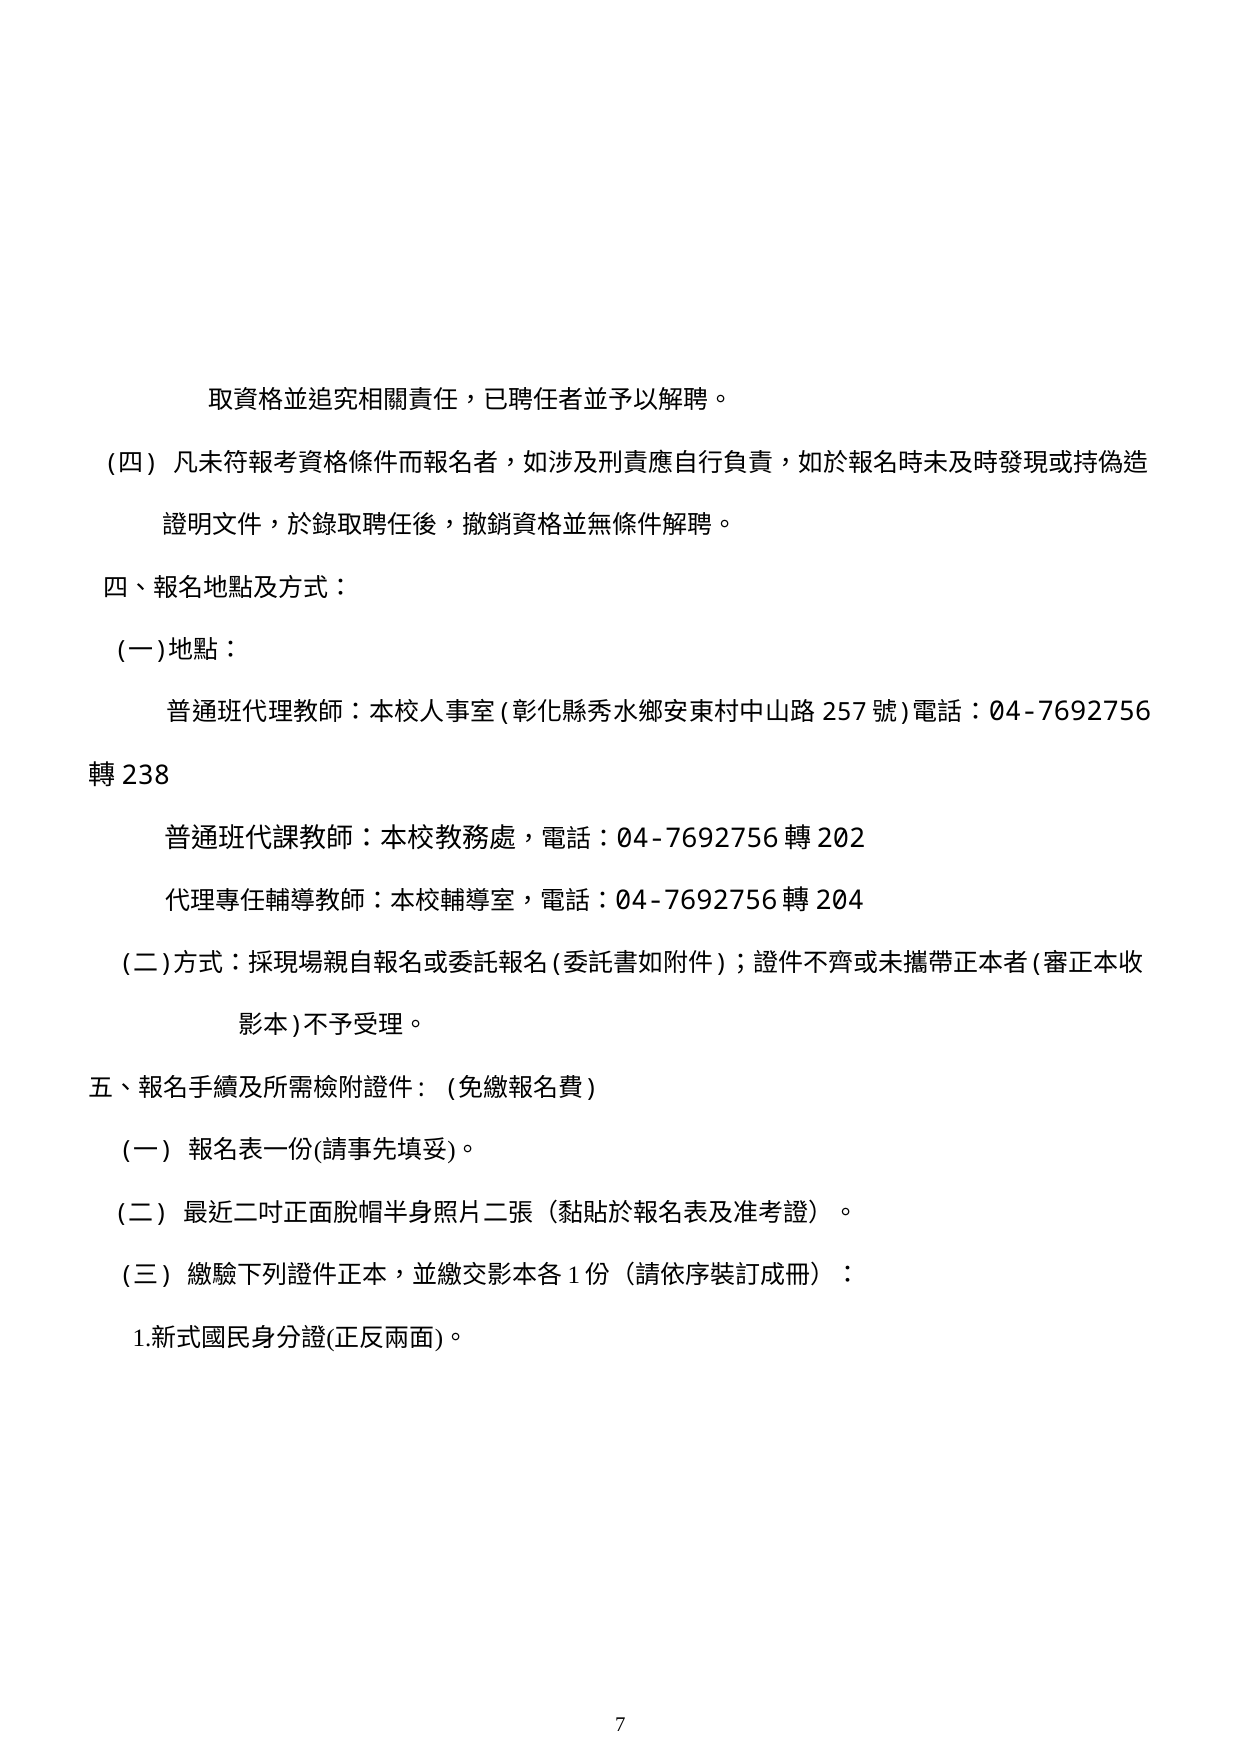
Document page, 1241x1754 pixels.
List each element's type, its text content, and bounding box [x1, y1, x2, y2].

text (二)方式：採現場親自報名或委託報名(委託書如附件)；證件不齊或未攜帶正本者(審正本收影本)不予受理。 [89, 918, 1152, 1043]
text 四、報名地點及方式： [103, 543, 1152, 606]
text (二) 最近二吋正面脫帽半身照片二張（黏貼於報名表及准考證）。 [89, 1168, 1152, 1231]
text (一) 報名表一份(請事先填妥)。 [89, 1106, 1152, 1168]
text 普通班代理教師：本校人事室(彰化縣秀水鄉安東村中山路257號)電話：04-7692756轉238 [89, 668, 1152, 793]
text (四) 凡未符報考資格條件而報名者，如涉及刑責應自行負責，如於報名時未及時發現或持偽造證明文件，於錄取聘任後，撤銷資格並無條件解聘。 [103, 418, 1152, 543]
text 取資格並追究相關責任，已聘任者並予以解聘。 [103, 356, 1152, 418]
text 五、報名手續及所需檢附證件: (免繳報名費) [89, 1043, 1152, 1106]
text (一)地點： [89, 606, 1152, 668]
text 代理專任輔導教師：本校輔導室，電話：04-7692756轉204 [89, 856, 1152, 918]
text 1.新式國民身分證(正反兩面)。 [89, 1293, 1152, 1356]
text 普通班代課教師：本校教務處，電話：04-7692756轉202 [83, 793, 1152, 856]
text (三) 繳驗下列證件正本，並繳交影本各1份（請依序裝訂成冊）： [89, 1231, 1152, 1293]
